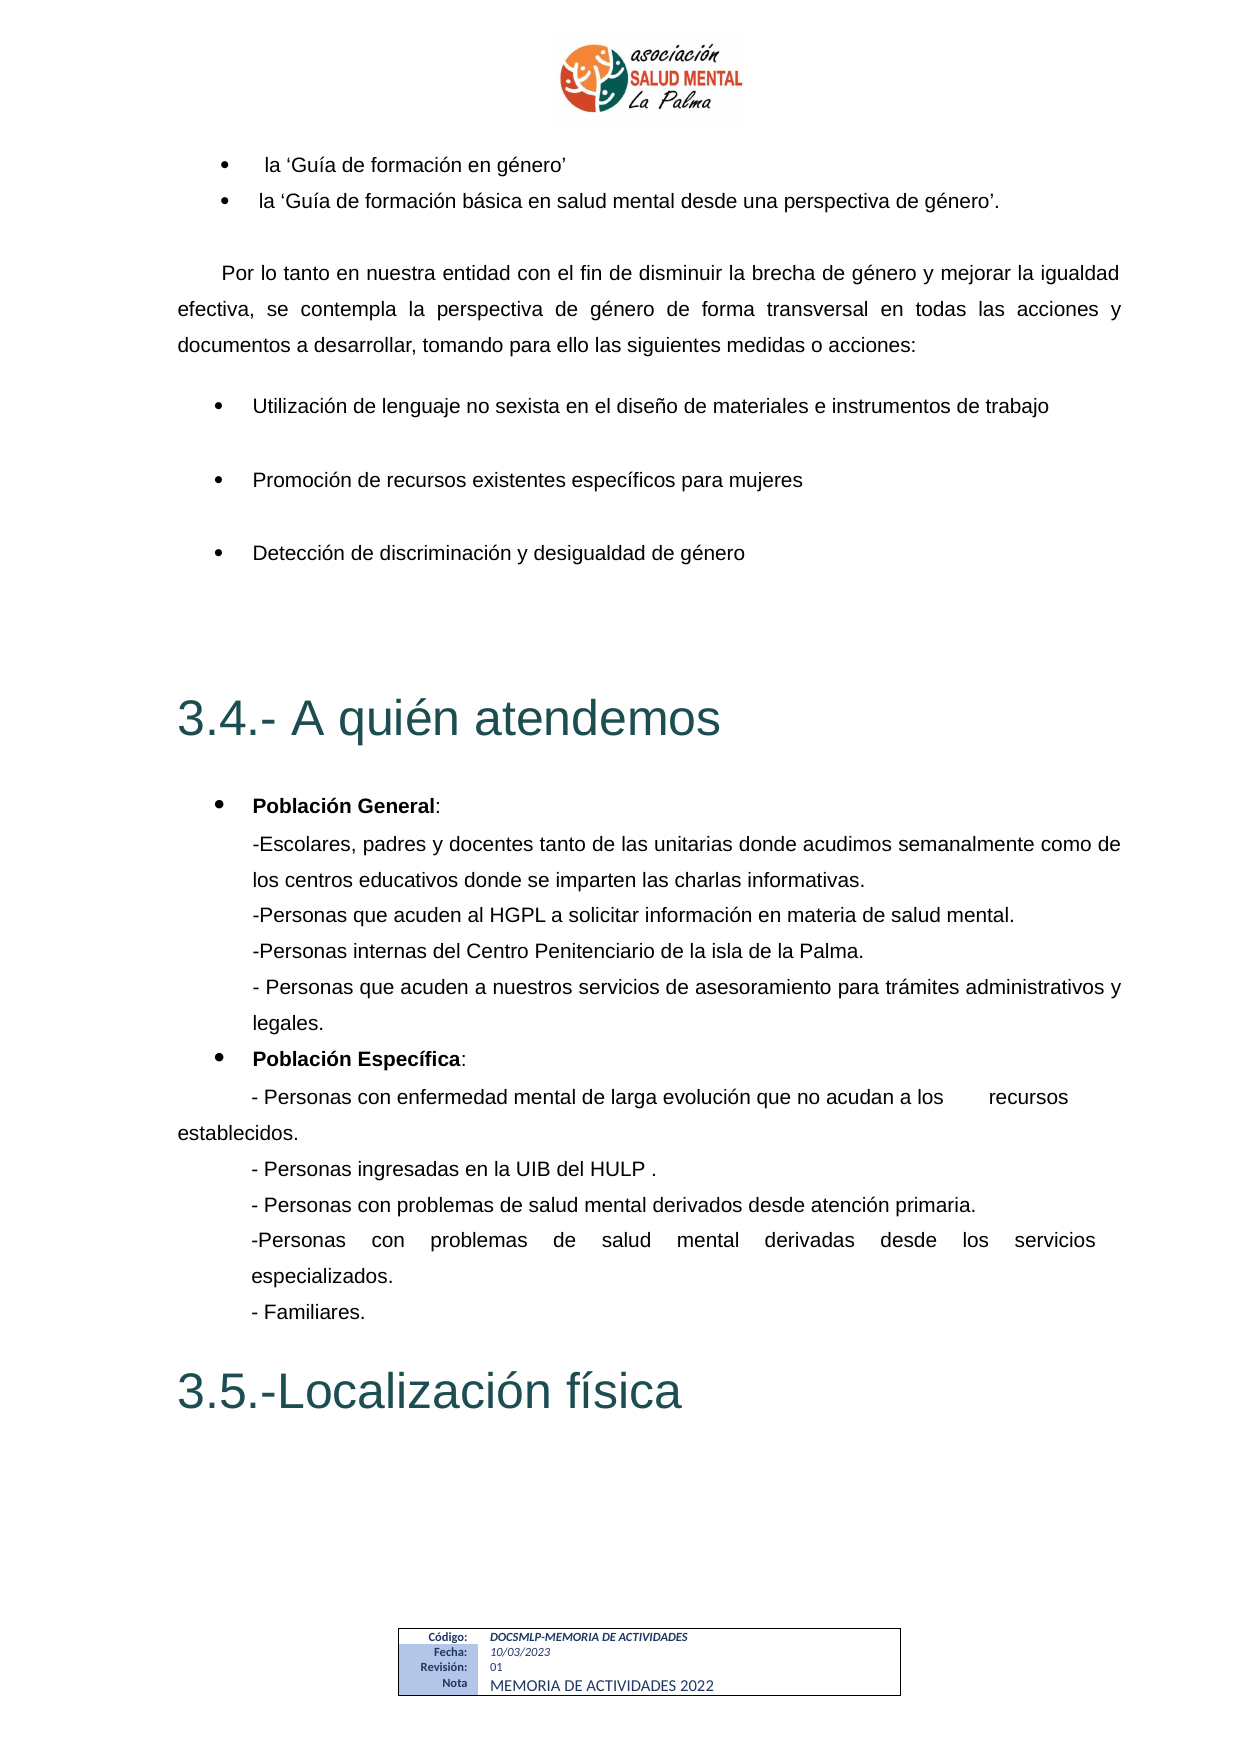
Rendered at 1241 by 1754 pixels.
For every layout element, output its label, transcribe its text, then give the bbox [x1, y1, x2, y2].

text Por lo tanto en nuestra entidad con el fin de disminuir la brecha de género y mejorar la igualdad efectiva, se contempla la perspectiva de género de forma transversal en todas las acciones y documentos a desarrollar, tomando para ello las siguientes medidas o acciones: [177, 261, 1122, 357]
list Población General: [215, 794, 1122, 819]
text - Familiares. [177, 1300, 1122, 1324]
text - Personas con enfermedad mental de larga evolución que no acudan a los recursos establecidos. [177, 1084, 1122, 1144]
list Utilización de lenguaje no sexista en el diseño de materiales e instrumentos de trabajo [215, 394, 1122, 418]
text -Escolares, padres y docentes tanto de las unitarias donde acudimos semanalmente como de los centros educativos donde se imparten las charlas informativas. [252, 831, 1122, 891]
text - Personas con problemas de salud mental derivados desde atención primaria. [177, 1192, 1122, 1216]
list Detección de discriminación y desigualdad de género [215, 541, 1122, 565]
text 3.5.-Localización física [177, 1361, 1122, 1419]
text - Personas que acuden a nuestros servicios de asesoramiento para trámites administrativos y legales. [252, 975, 1122, 1035]
list la ‘Guía de formación en género’ [221, 153, 1122, 177]
text 3.4.- A quién atendemos [177, 688, 1122, 745]
list Promoción de recursos existentes específicos para mujeres [215, 467, 1122, 491]
text - Personas ingresadas en la UIB del HULP . [177, 1156, 1122, 1180]
text -Personas internas del Centro Penitenciario de la isla de la Palma. [252, 939, 1122, 963]
list la ‘Guía de formación básica en salud mental desde una perspectiva de género’. [221, 189, 1122, 213]
text -Personas que acuden al HGPL a solicitar información en materia de salud mental. [252, 903, 1122, 927]
list Población Específica: [215, 1047, 1122, 1072]
text -Personas con problemas de salud mental derivadas desde los servicios especializados. [177, 1228, 1122, 1288]
